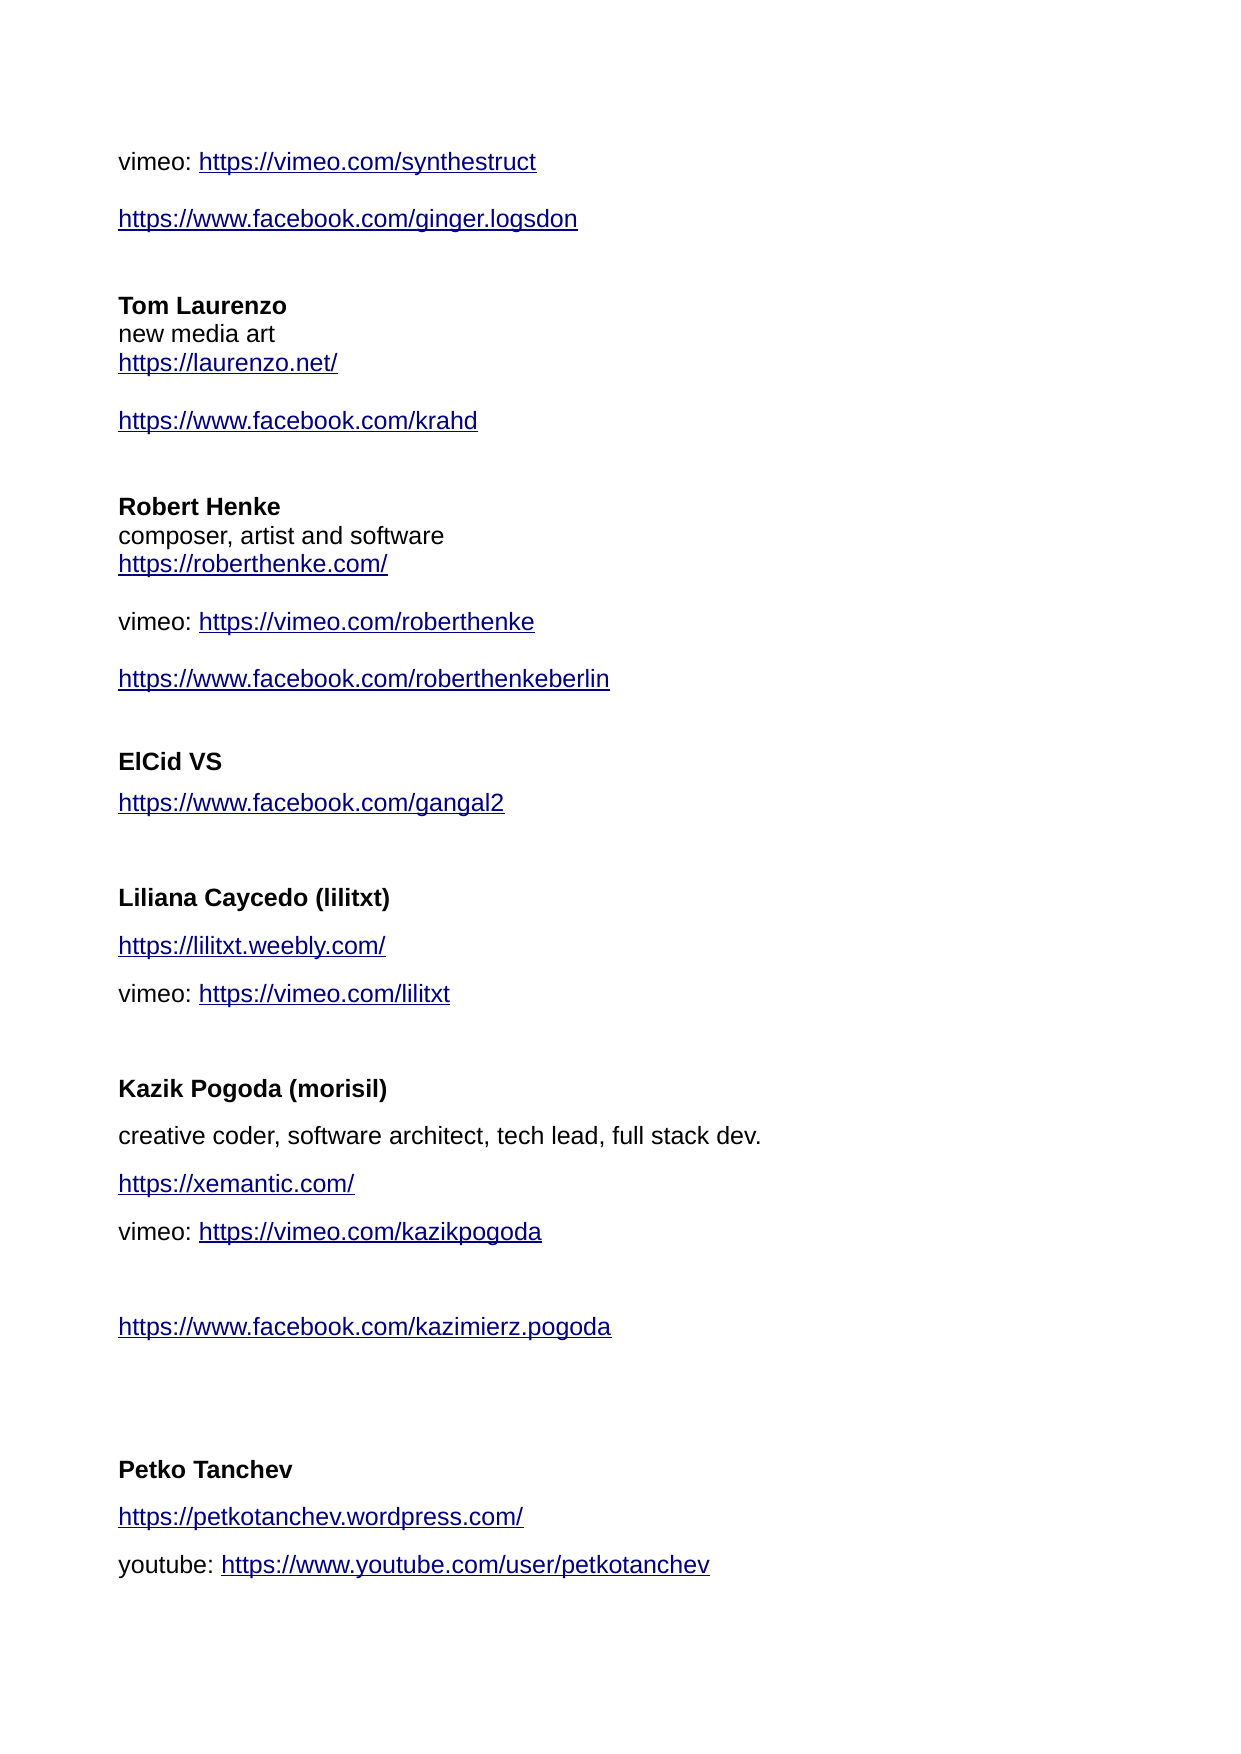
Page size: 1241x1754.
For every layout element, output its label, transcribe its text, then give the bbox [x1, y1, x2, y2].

subtitle ElCid VS [118, 747, 1122, 776]
text creative coder, software architect, tech lead, full stack dev. [118, 1121, 1122, 1150]
text https://www.facebook.com/roberthenkeberlin [118, 664, 1122, 693]
text Kazik Pogoda (morisil) [118, 1074, 1122, 1102]
text composer, artist and software [118, 521, 1122, 549]
text youtube: https://www.youtube.com/user/petkotanchev [118, 1550, 1122, 1578]
text vimeo: https://vimeo.com/synthestruct [118, 147, 1122, 176]
text https://www.facebook.com/kazimierz.pogoda [118, 1312, 1122, 1341]
text Robert Henke [118, 492, 1122, 521]
text new media art [118, 319, 1122, 348]
text https://xemantic.com/ [118, 1169, 1122, 1198]
text https://laurenzo.net/ [118, 348, 1122, 377]
text https://lilitxt.weebly.com/ [118, 931, 1122, 960]
text https://www.facebook.com/gangal2 [118, 788, 1122, 817]
text Liliana Caycedo (lilitxt) [118, 883, 1122, 912]
text vimeo: https://vimeo.com/kazikpogoda [118, 1217, 1122, 1245]
text https://roberthenke.com/ [118, 549, 1122, 578]
text https://petkotanchev.wordpress.com/ [118, 1502, 1122, 1531]
text Petko Tanchev [118, 1454, 1122, 1483]
text vimeo: https://vimeo.com/roberthenke [118, 607, 1122, 636]
text Tom Laurenzo [118, 291, 1122, 319]
text https://www.facebook.com/ginger.logsdon [118, 204, 1122, 233]
text vimeo: https://vimeo.com/lilitxt [118, 978, 1122, 1007]
text https://www.facebook.com/krahd [118, 406, 1122, 434]
